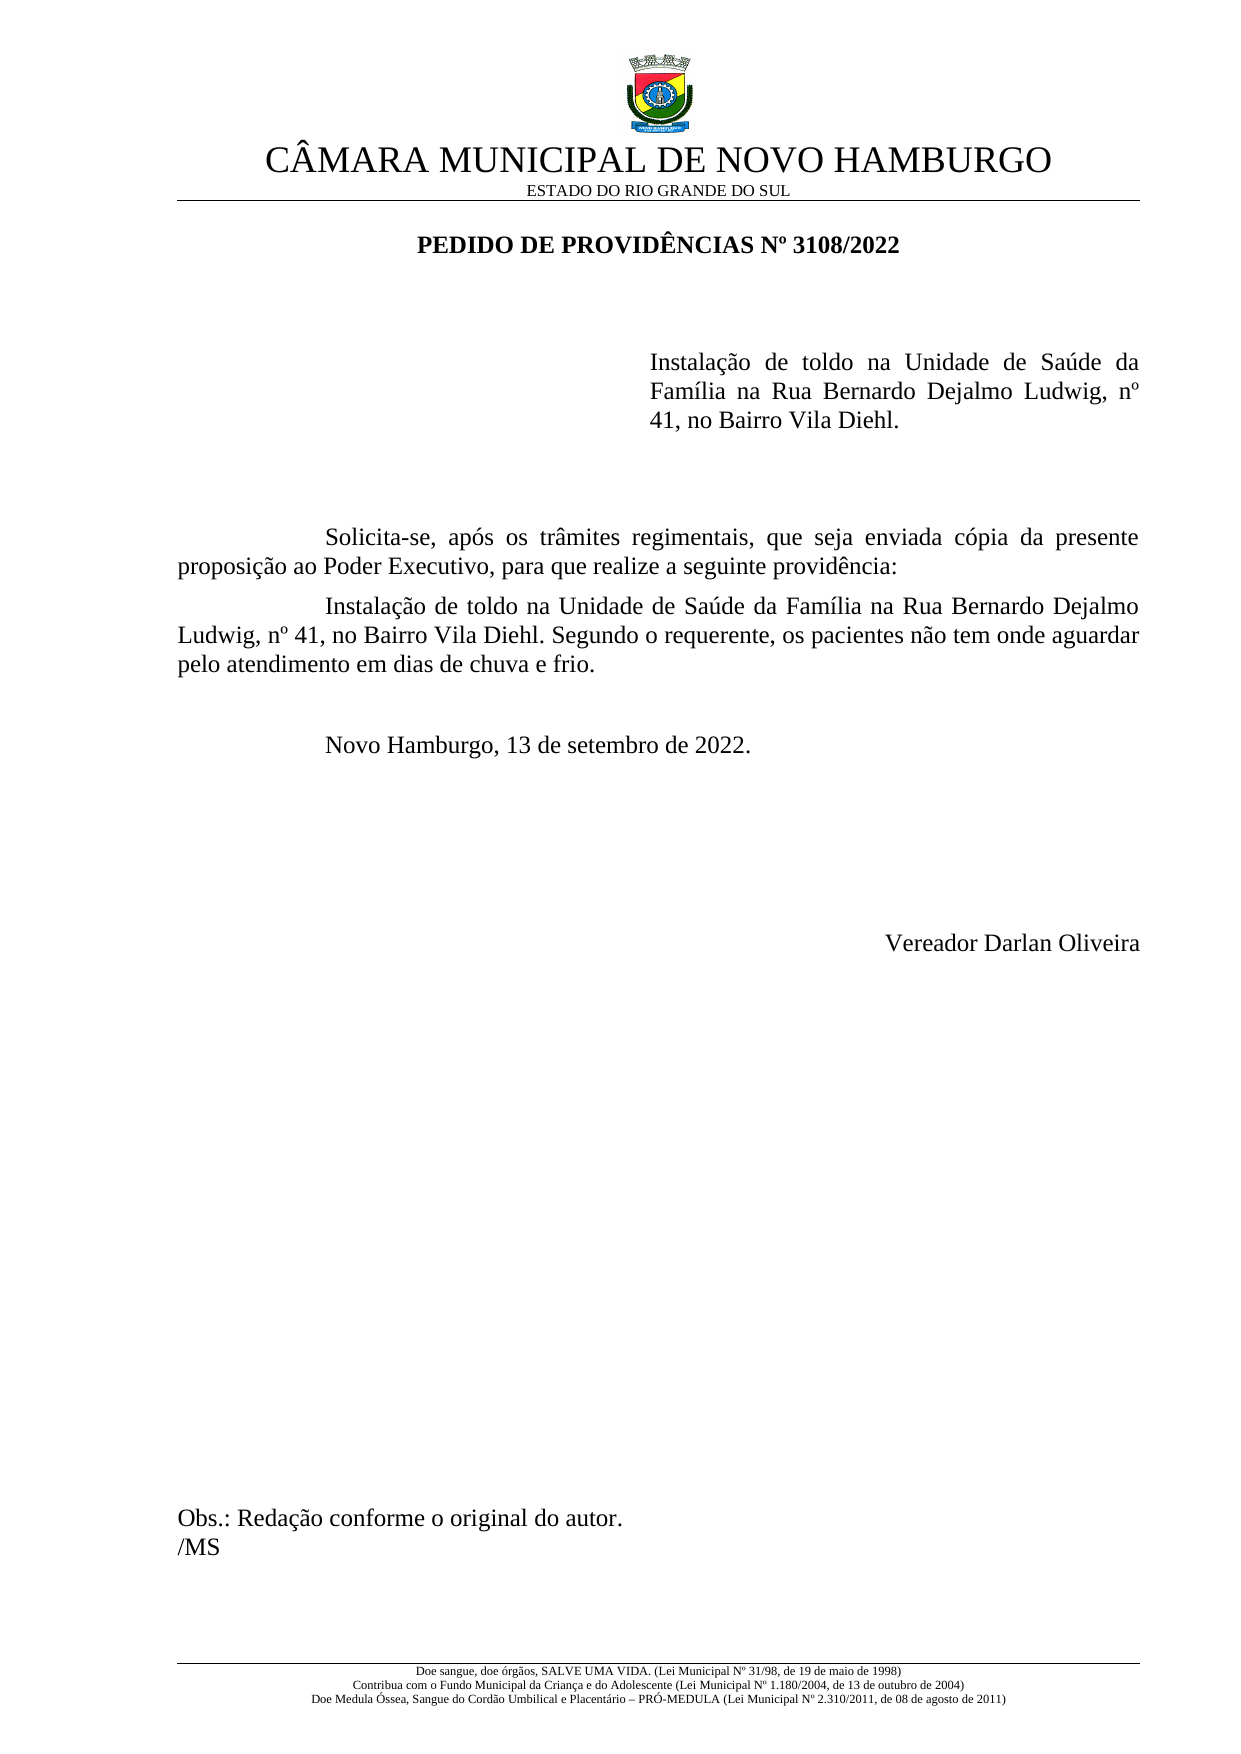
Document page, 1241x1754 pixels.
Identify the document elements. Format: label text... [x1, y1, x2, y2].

text Vereador Darlan Oliveira [177, 928, 1140, 957]
text Instalação de toldo na Unidade de Saúde da Família na Rua Bernardo Dejalmo Ludwig, nº 41, no Bairro Vila Diehl. [649, 347, 1140, 434]
text Novo Hamburgo, 13 de setembro de 2022. [177, 730, 1140, 759]
text Solicita-se, após os trâmites regimentais, que seja enviada cópia da presente proposição ao Poder Executivo, para que realize a seguinte providência: [177, 522, 1140, 580]
text /MS [177, 1532, 1140, 1561]
text Obs.: Redação conforme o original do autor. [177, 1503, 1140, 1532]
text PEDIDO DE PROVIDÊNCIAS Nº 3108/2022 [177, 230, 1140, 259]
text Instalação de toldo na Unidade de Saúde da Família na Rua Bernardo Dejalmo Ludwig, nº 41, no Bairro Vila Diehl. Segundo o requerente, os pacientes não tem onde aguardar pelo atendimento em dias de chuva e frio. [177, 591, 1140, 678]
picture [621, 48, 696, 137]
